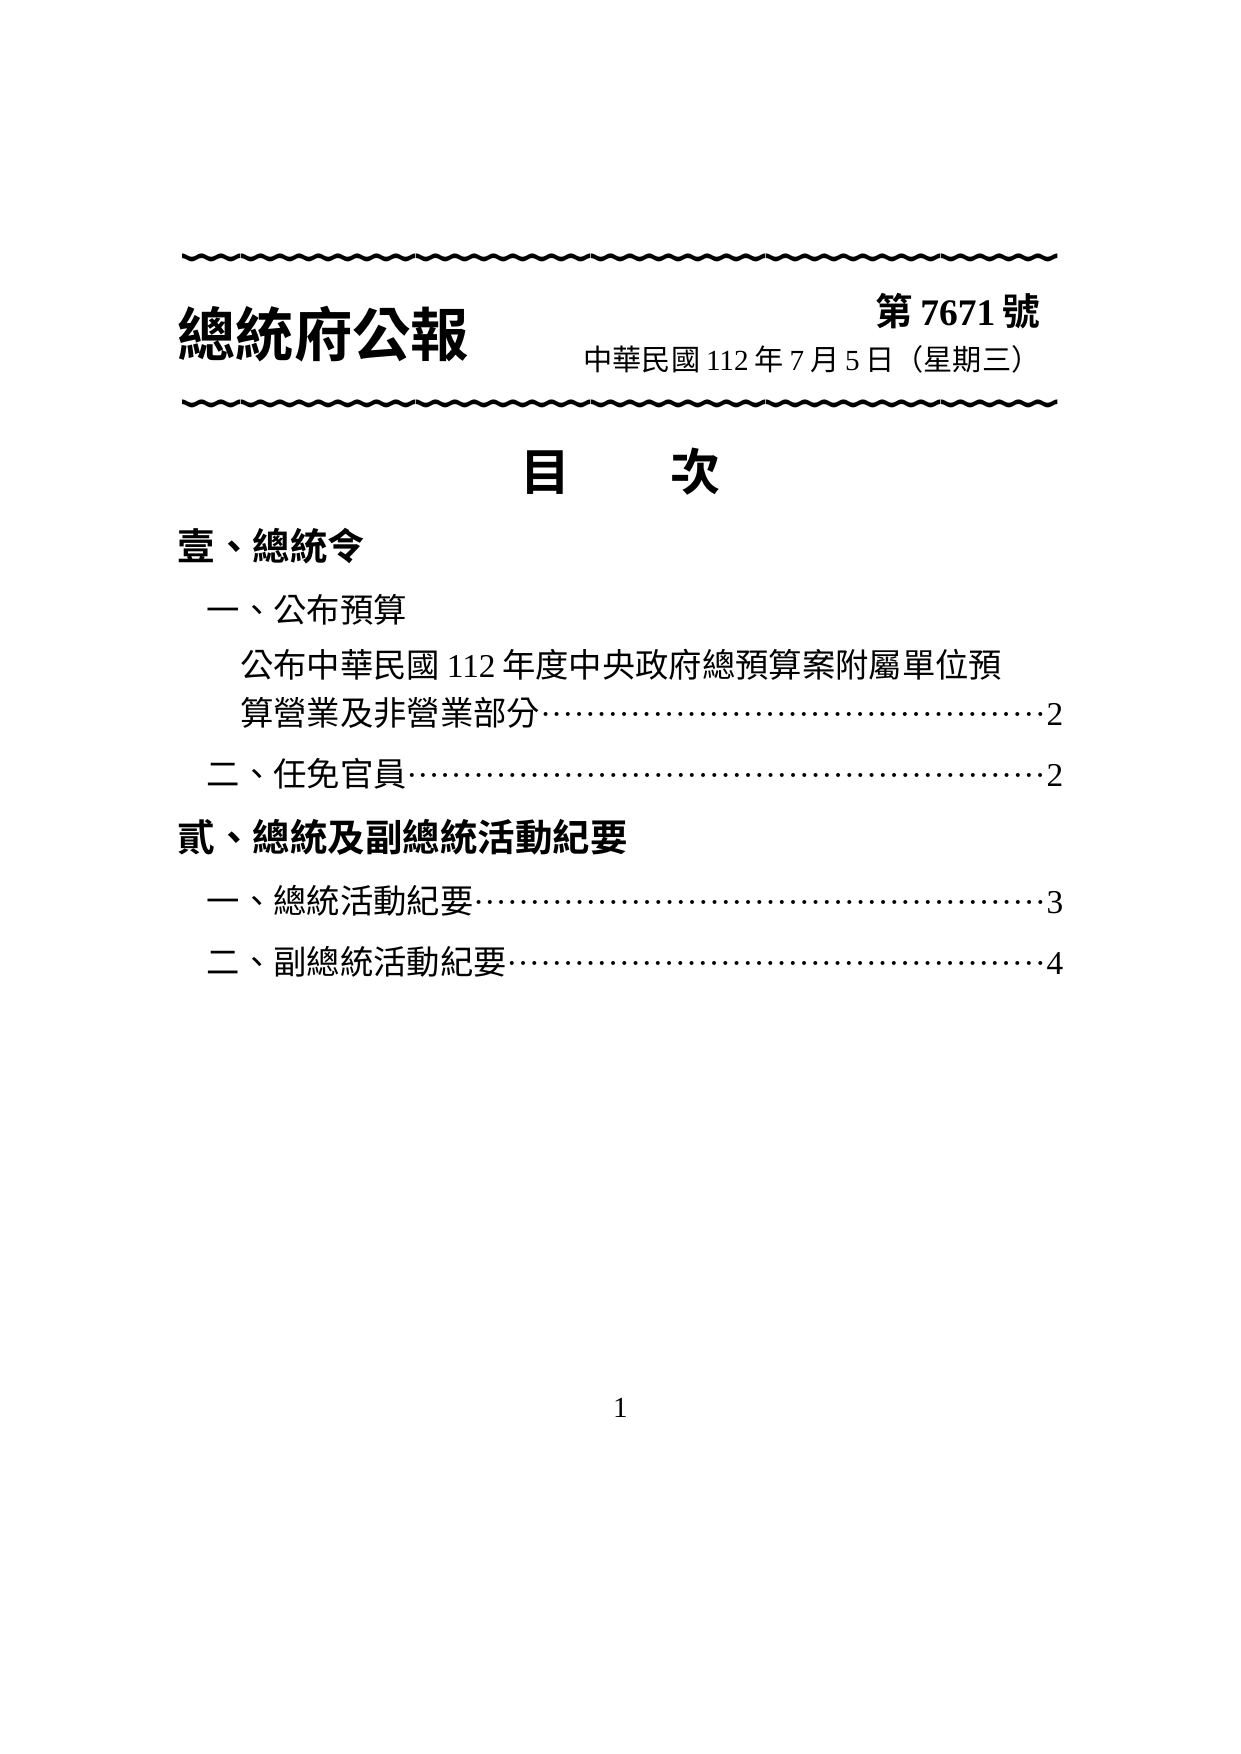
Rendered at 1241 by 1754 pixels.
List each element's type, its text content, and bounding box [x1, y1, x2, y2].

text 二、副總統活動紀要 4 [206, 936, 1063, 984]
table_header 總統府公報 [166, 261, 505, 382]
text 貳、總統及副總統活動紀要 [177, 808, 1063, 862]
text 一、公布預算 [206, 584, 1063, 632]
text 公布中華民國112年度中央政府總預算案附屬單位預算營業及非營業部分 2 [240, 638, 1034, 735]
text 壹、總統令 [177, 517, 1063, 571]
text ﹏﹏﹏﹏﹏﹏﹏﹏﹏﹏﹏﹏﹏﹏﹏ [177, 236, 1063, 261]
text 一、總統活動紀要 3 [206, 875, 1063, 923]
text 目 次 [177, 432, 1063, 505]
text 二、任免官員 2 [206, 747, 1063, 796]
table_header 第7671號 中華民國112年7月5日（星期三） [505, 261, 1051, 382]
text ﹏﹏﹏﹏﹏﹏﹏﹏﹏﹏﹏﹏﹏﹏﹏ [177, 382, 1063, 407]
